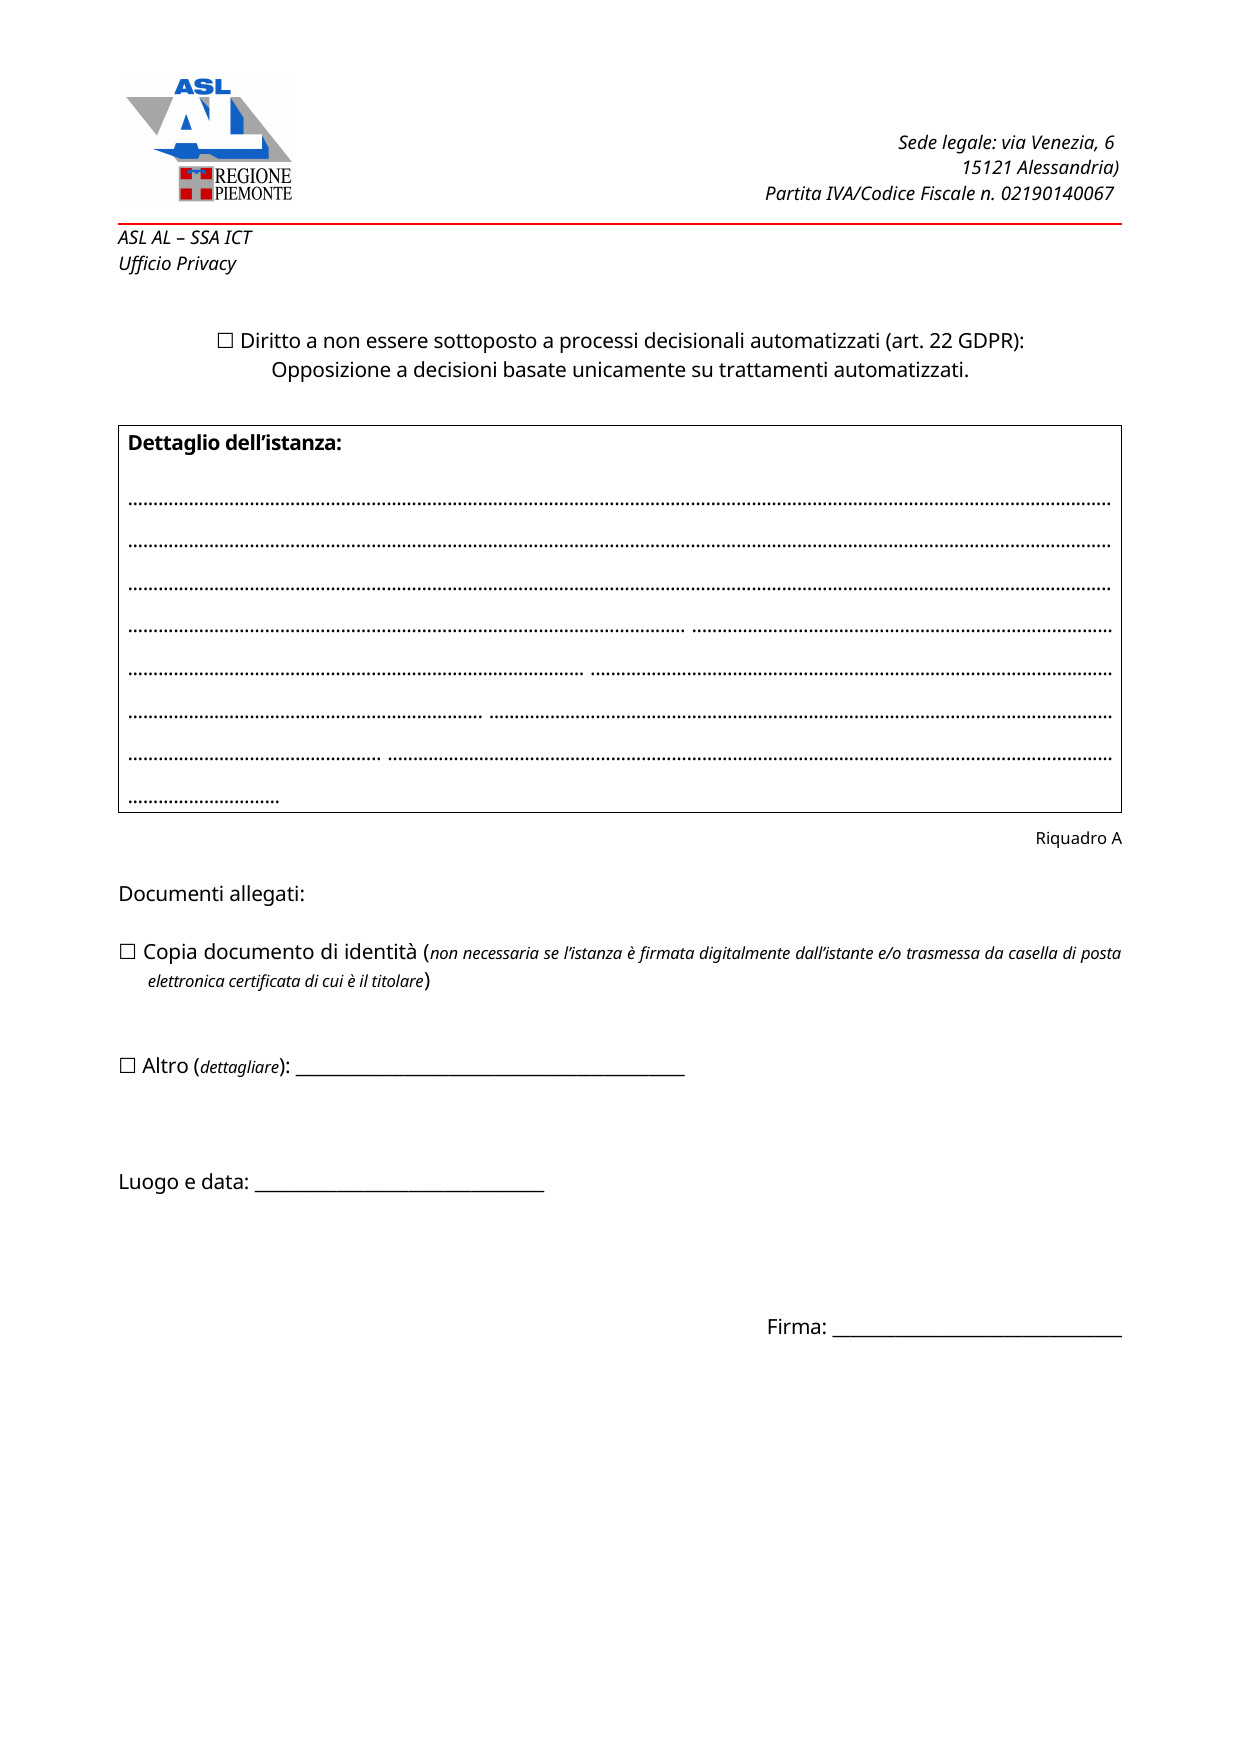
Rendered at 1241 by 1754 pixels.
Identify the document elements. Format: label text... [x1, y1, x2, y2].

text Riquadro A [118, 827, 1122, 849]
text Dettaglio dell’istanza: [119, 426, 1121, 457]
text Firma: ________________________________ [118, 1312, 1122, 1340]
text .................................................................................................................................................................................................................................................................................................................................................................................................................................................................................................................................................................................................................................................................................................................... ............................................................................................................................................................................. ............................................................................................................................................................................. ............................................................................................................................................................................. ............................................................................................................................................................................. [119, 480, 1121, 812]
text Documenti allegati: [118, 879, 1122, 907]
text Luogo e data: ________________________________ [118, 1167, 1122, 1196]
text ☐ Copia documento di identità (non necessaria se l’istanza è firmata digitalmente dall’istante e/o trasmessa da casella di posta elettronica certificata di cui è il titolare) [118, 937, 1122, 994]
text ☐ Diritto a non essere sottoposto a processi decisionali automatizzati (art. 22 GDPR): Opposizione a decisioni basate unicamente su trattamenti automatizzati. [118, 327, 1122, 383]
picture [121, 77, 296, 203]
text ☐ Altro (dettagliare): ___________________________________________ [118, 1023, 1122, 1080]
